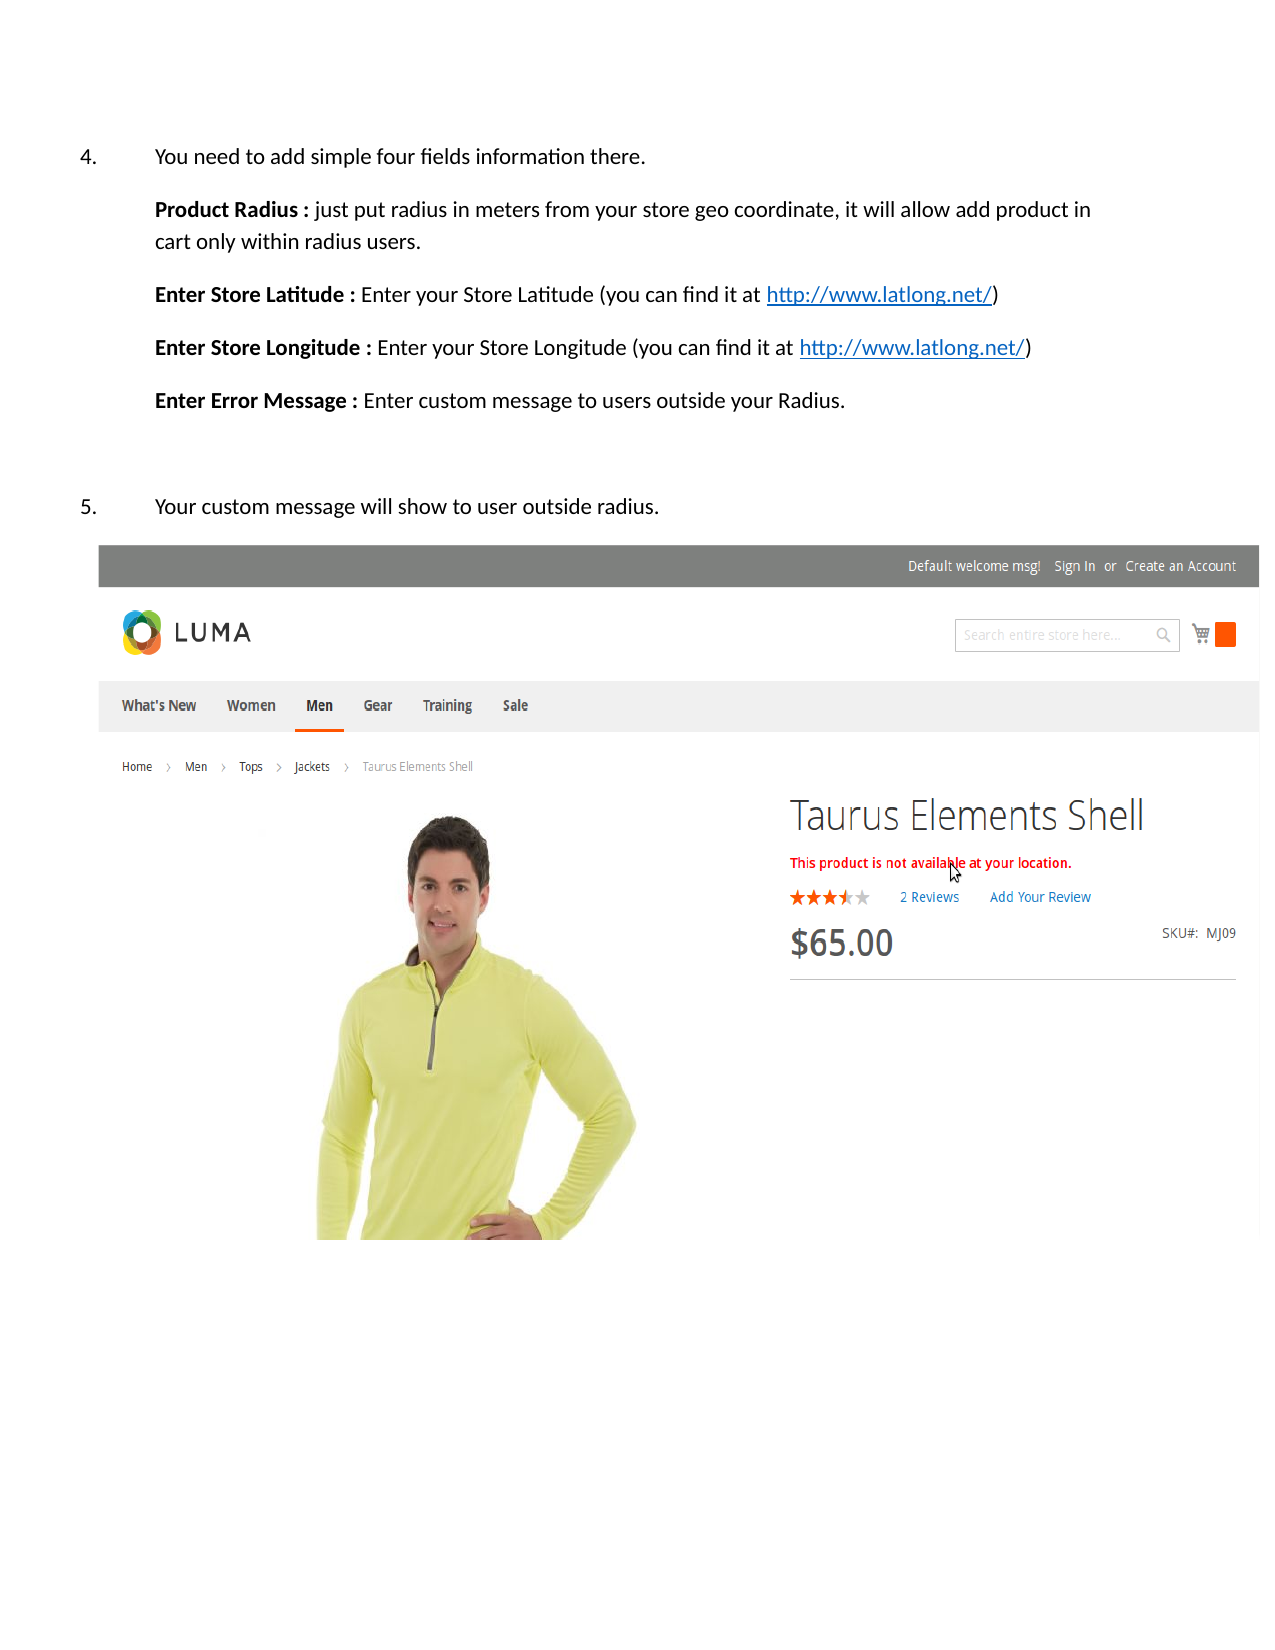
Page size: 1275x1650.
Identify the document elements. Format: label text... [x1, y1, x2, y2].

text Enter Error Message : Enter custom message to users outside your Radius. [155, 386, 1125, 414]
list You need to add simple four fields information there. [80, 142, 1125, 170]
text Enter Store Longitude : Enter your Store Longitude (you can find it at http://www.latlong.net/) [155, 333, 1125, 361]
text Enter Store Latitude : Enter your Store Latitude (you can find it at http://www.latlong.net/) [155, 280, 1125, 308]
list Your custom message will show to user outside radius. [80, 492, 1125, 521]
text Product Radius : just put radius in meters from your store geo coordinate, it will allow add product in cart only within radius users. [155, 195, 1125, 255]
picture [98, 545, 1260, 1240]
